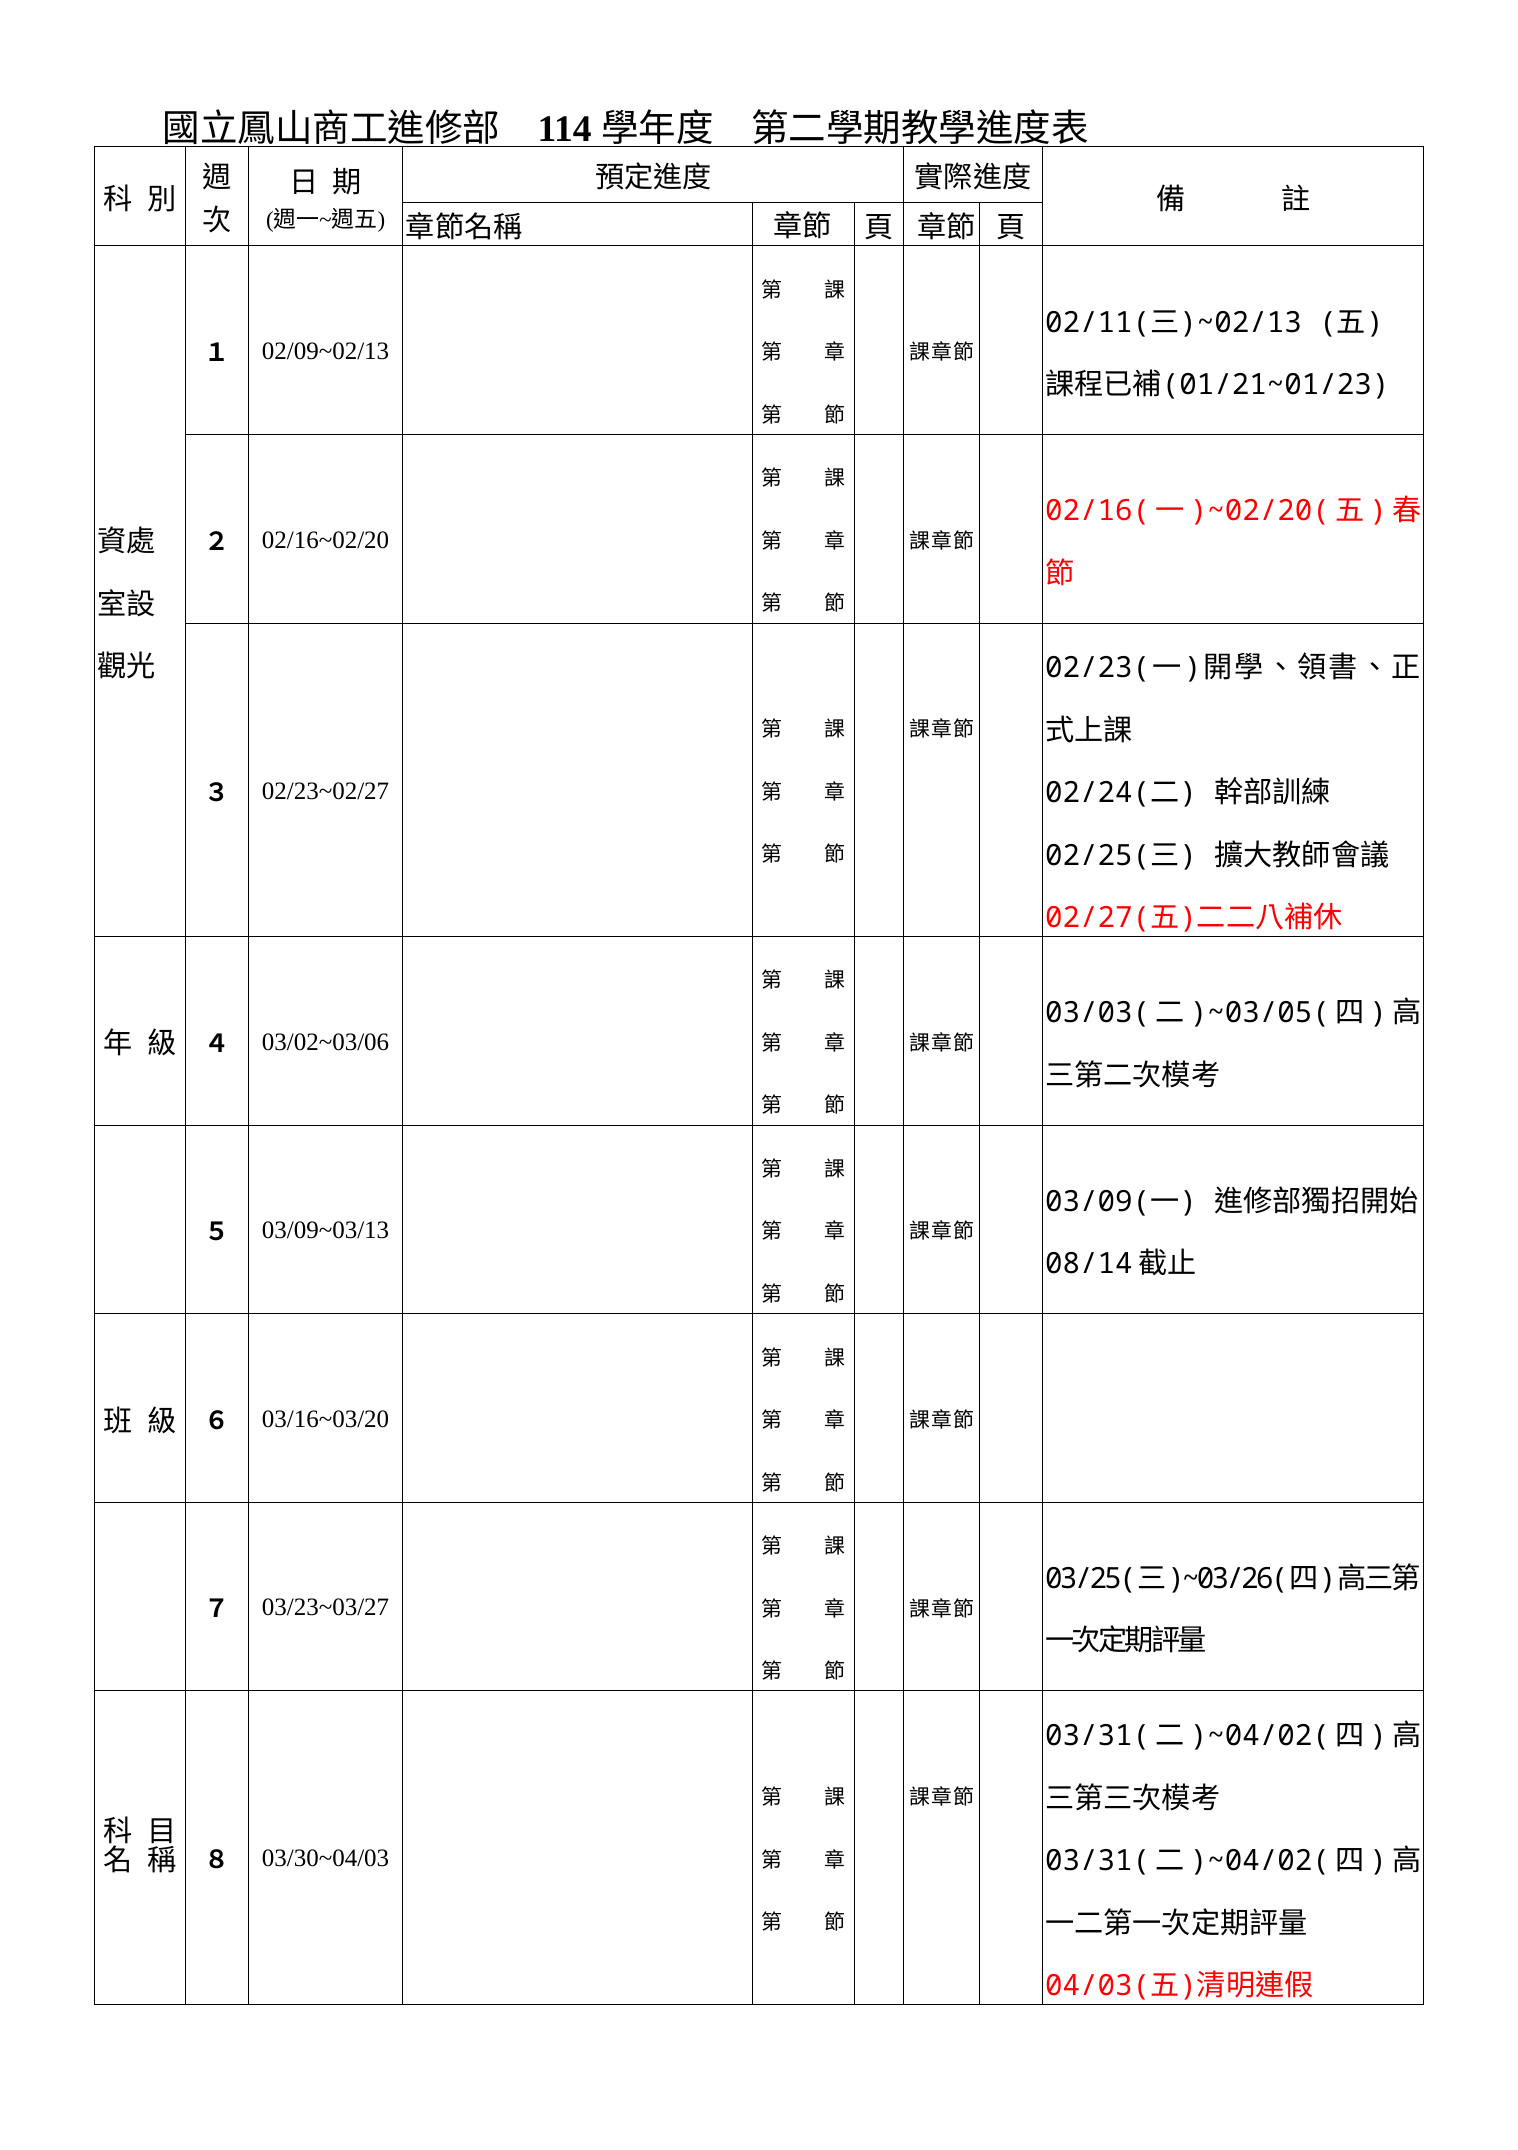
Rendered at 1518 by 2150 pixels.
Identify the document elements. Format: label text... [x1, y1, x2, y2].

table_cell 02/23(一)開學、領書、正式上課 02/24(二) 幹部訓練 02/25(三) 擴大教師會議 02/27(五)二二八補休 [1043, 624, 1423, 936]
table_cell 年 級 [95, 937, 185, 1124]
table_cell 頁 [980, 203, 1042, 245]
table_cell [980, 1126, 1042, 1313]
table_cell [403, 937, 752, 1124]
table_cell 03/03(二)~03/05(四)高三第二次模考 [1043, 937, 1423, 1124]
table_cell 02/11(三)~02/13 (五) 課程已補(01/21~01/23) [1043, 246, 1423, 434]
table_cell [403, 246, 752, 434]
table_cell 02/23~02/27 [249, 624, 402, 936]
table_cell 第 課 第 章 第 節 [753, 1691, 854, 2004]
table_cell [403, 435, 752, 622]
table_cell ３ [186, 624, 248, 936]
table_cell 03/16~03/20 [249, 1314, 402, 1502]
table_cell 章節 [753, 203, 854, 245]
table_header 預定進度 [403, 147, 903, 202]
table_cell 班 級 [95, 1314, 185, 1502]
table_cell 資處 室設 觀光 [95, 246, 185, 936]
table_header 科 別 [95, 147, 185, 245]
table_cell 第 課 第 章 第 節 [753, 246, 854, 434]
table_cell [980, 937, 1042, 1124]
table_cell 03/23~03/27 [249, 1503, 402, 1690]
table_cell 第 課 第 章 第 節 [753, 1503, 854, 1690]
table_cell 第 課 第 章 第 節 [753, 624, 854, 936]
table_cell ７ [186, 1503, 248, 1690]
table_cell [980, 246, 1042, 434]
table_cell [855, 1503, 903, 1690]
table_cell 課章節 [904, 1691, 979, 2004]
table_cell 第 課 第 章 第 節 [753, 1314, 854, 1502]
table_cell [855, 246, 903, 434]
table_cell 課章節 [904, 1503, 979, 1690]
table_cell 課章節 [904, 246, 979, 434]
table_cell [95, 1126, 185, 1313]
table_cell [980, 624, 1042, 936]
table_cell １ [186, 246, 248, 434]
table_cell 03/09(一) 進修部獨招開始 08/14截止 [1043, 1126, 1423, 1313]
table_cell 課章節 [904, 937, 979, 1124]
table_cell 02/16(一)~02/20(五)春節 [1043, 435, 1423, 622]
table_cell [855, 1314, 903, 1502]
table_cell ２ [186, 435, 248, 622]
table_cell [855, 624, 903, 936]
table_cell [855, 1691, 903, 2004]
table_cell 第 課 第 章 第 節 [753, 435, 854, 622]
table_cell [1043, 1314, 1423, 1502]
table_cell [403, 1126, 752, 1313]
table_cell [403, 1691, 752, 2004]
table_cell ５ [186, 1126, 248, 1313]
text 國立鳳山商工進修部 114 學年度 第二學期教學進度表 [59, 84, 1459, 146]
table_cell 科 目 名 稱 [95, 1691, 185, 2004]
table_cell 03/30~04/03 [249, 1691, 402, 2004]
table_cell 03/02~03/06 [249, 937, 402, 1124]
table_cell 課章節 [904, 1126, 979, 1313]
table_cell [95, 1503, 185, 1690]
table_cell [403, 1314, 752, 1502]
table_cell [980, 1503, 1042, 1690]
table_cell 頁 [855, 203, 903, 245]
table_header 備註 [1043, 147, 1423, 245]
table_cell [403, 624, 752, 936]
table_cell ６ [186, 1314, 248, 1502]
table_cell [403, 1503, 752, 1690]
table_cell 第 課 第 章 第 節 [753, 937, 854, 1124]
table_cell 03/31(二)~04/02(四)高三第三次模考 03/31(二)~04/02(四)高一二第一次定期評量 04/03(五)清明連假 [1043, 1691, 1423, 2004]
table_cell 03/09~03/13 [249, 1126, 402, 1313]
table_cell [855, 937, 903, 1124]
table_cell ４ [186, 937, 248, 1124]
table_cell [855, 1126, 903, 1313]
table_header 實際進度 [904, 147, 1042, 202]
table_cell 02/16~02/20 [249, 435, 402, 622]
table_cell 課章節 [904, 435, 979, 622]
table_cell 章節名稱 [403, 203, 752, 245]
table_cell 課章節 [904, 624, 979, 936]
table_cell [980, 435, 1042, 622]
table_cell [980, 1314, 1042, 1502]
table_cell 課章節 [904, 1314, 979, 1502]
table_cell [855, 435, 903, 622]
table_cell 02/09~02/13 [249, 246, 402, 434]
table_cell 第 課 第 章 第 節 [753, 1126, 854, 1313]
table_header 日 期 (週一~週五) [249, 147, 402, 245]
table_header 週次 [186, 147, 248, 245]
table_cell 03/25(三)~03/26(四)高三第一次定期評量 [1043, 1503, 1423, 1690]
table_cell 章節 [904, 203, 979, 245]
table_cell ８ [186, 1691, 248, 2004]
table_cell [980, 1691, 1042, 2004]
